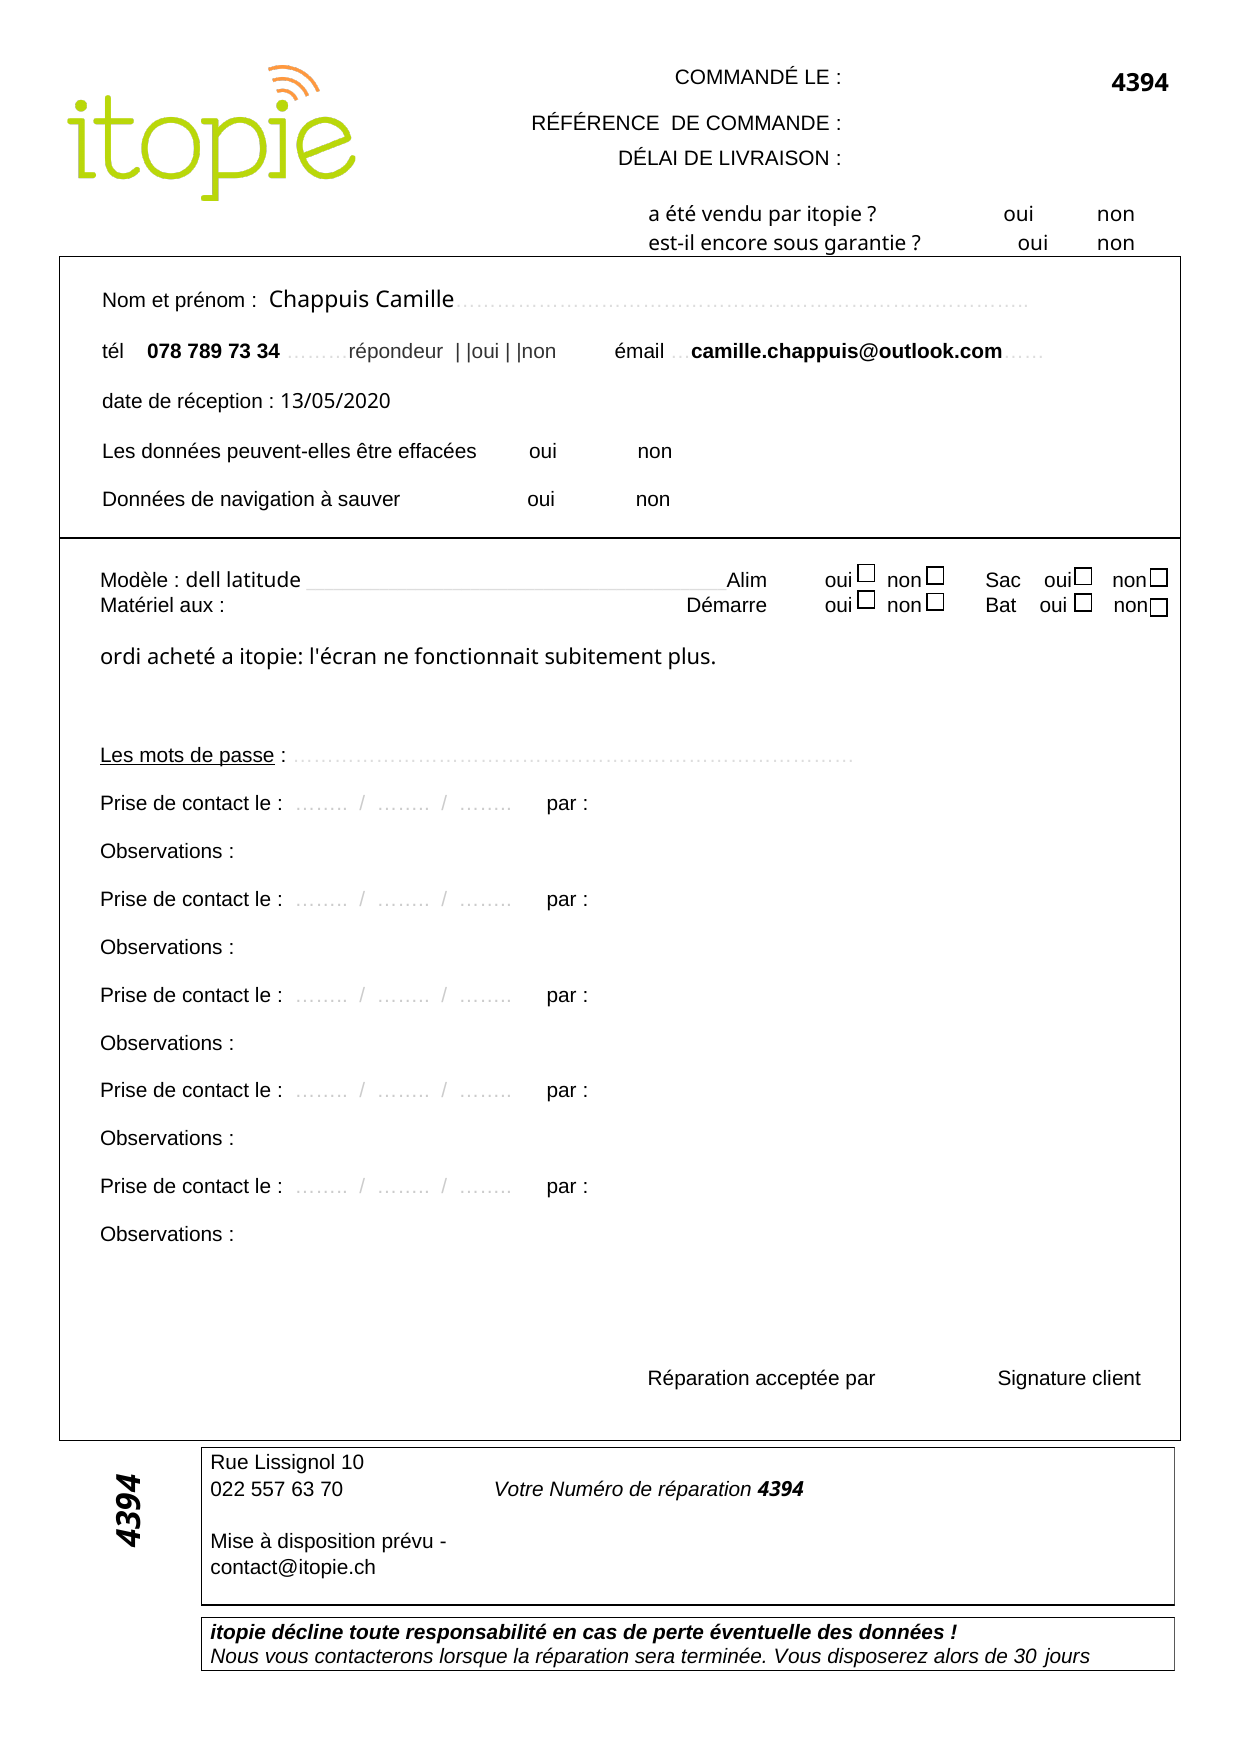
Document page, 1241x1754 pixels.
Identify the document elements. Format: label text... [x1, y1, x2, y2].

table_header COMMANDÉ LE : [490, 59, 847, 104]
text Nom et prénom : Chappuis Camille……………………………………………………………………….. [60, 280, 1180, 314]
text ordi acheté a itopie: l'écran ne fonctionnait subitement plus. [60, 638, 1180, 671]
text Observations : [60, 1123, 1180, 1150]
table_cell [847, 140, 1180, 175]
text Observations : [60, 931, 1180, 958]
table_cell [847, 105, 1180, 140]
text Prise de contact le : …….. / …….. / …….. par : [60, 979, 1180, 1006]
text Prise de contact le : …….. / …….. / …….. par : [60, 1075, 1180, 1102]
table_cell itopie décline toute responsabilité en cas de perte éventuelle des données ! Nous vous contacterons lorsque la réparation sera terminée. Vous disposerez alors de 30 jours [195, 1611, 1180, 1677]
text Prise de contact le : …….. / …….. / …….. par : [60, 1171, 1180, 1198]
text Prise de contact le : …….. / …….. / …….. par : [60, 788, 1180, 815]
picture [67, 65, 356, 201]
table_header Rue Lissignol 10 022 557 63 70 Votre Numéro de réparation 4394 Mise à disposition prévu - contact@itopie.ch [195, 1441, 1180, 1611]
table_header 4394 [59, 1441, 195, 1677]
text Modèle : dell latitude Alim oui non Sac oui non [948, 562, 1180, 590]
table_header 4394 [847, 59, 1180, 104]
text Matériel aux : Démarre oui non Bat oui non [60, 590, 1180, 617]
text Les mots de passe : ……………………………………………………………………… [60, 740, 1180, 767]
text Observations : [60, 1027, 1180, 1054]
text Données de navigation à sauver oui non [60, 484, 1180, 511]
text date de réception : 13/05/2020 [60, 383, 1180, 415]
text Les données peuvent-elles être effacées oui non [60, 436, 1180, 463]
text a été vendu par itopie ? oui non [59, 199, 1181, 228]
text Modèle : dell latitude Alim oui non Sac oui non [879, 562, 925, 590]
text Prise de contact le : …….. / …….. / …….. par : [60, 883, 1180, 911]
text tél 078 789 73 34 ………répondeur | |oui | |non émail …camille.chappuis@outlook.com…… [60, 335, 1180, 362]
text Réparation acceptée par Signature client [60, 1363, 1180, 1390]
table_cell RÉFÉRENCE DE COMMANDE : [490, 105, 847, 140]
text Observations : [60, 836, 1180, 863]
text Observations : [60, 1219, 1180, 1246]
table_cell DÉLAI DE LIVRAISON : [490, 140, 847, 175]
text Modèle : dell latitude Alim oui non Sac oui non [60, 562, 856, 590]
text est-il encore sous garantie ? oui non [59, 228, 1181, 256]
